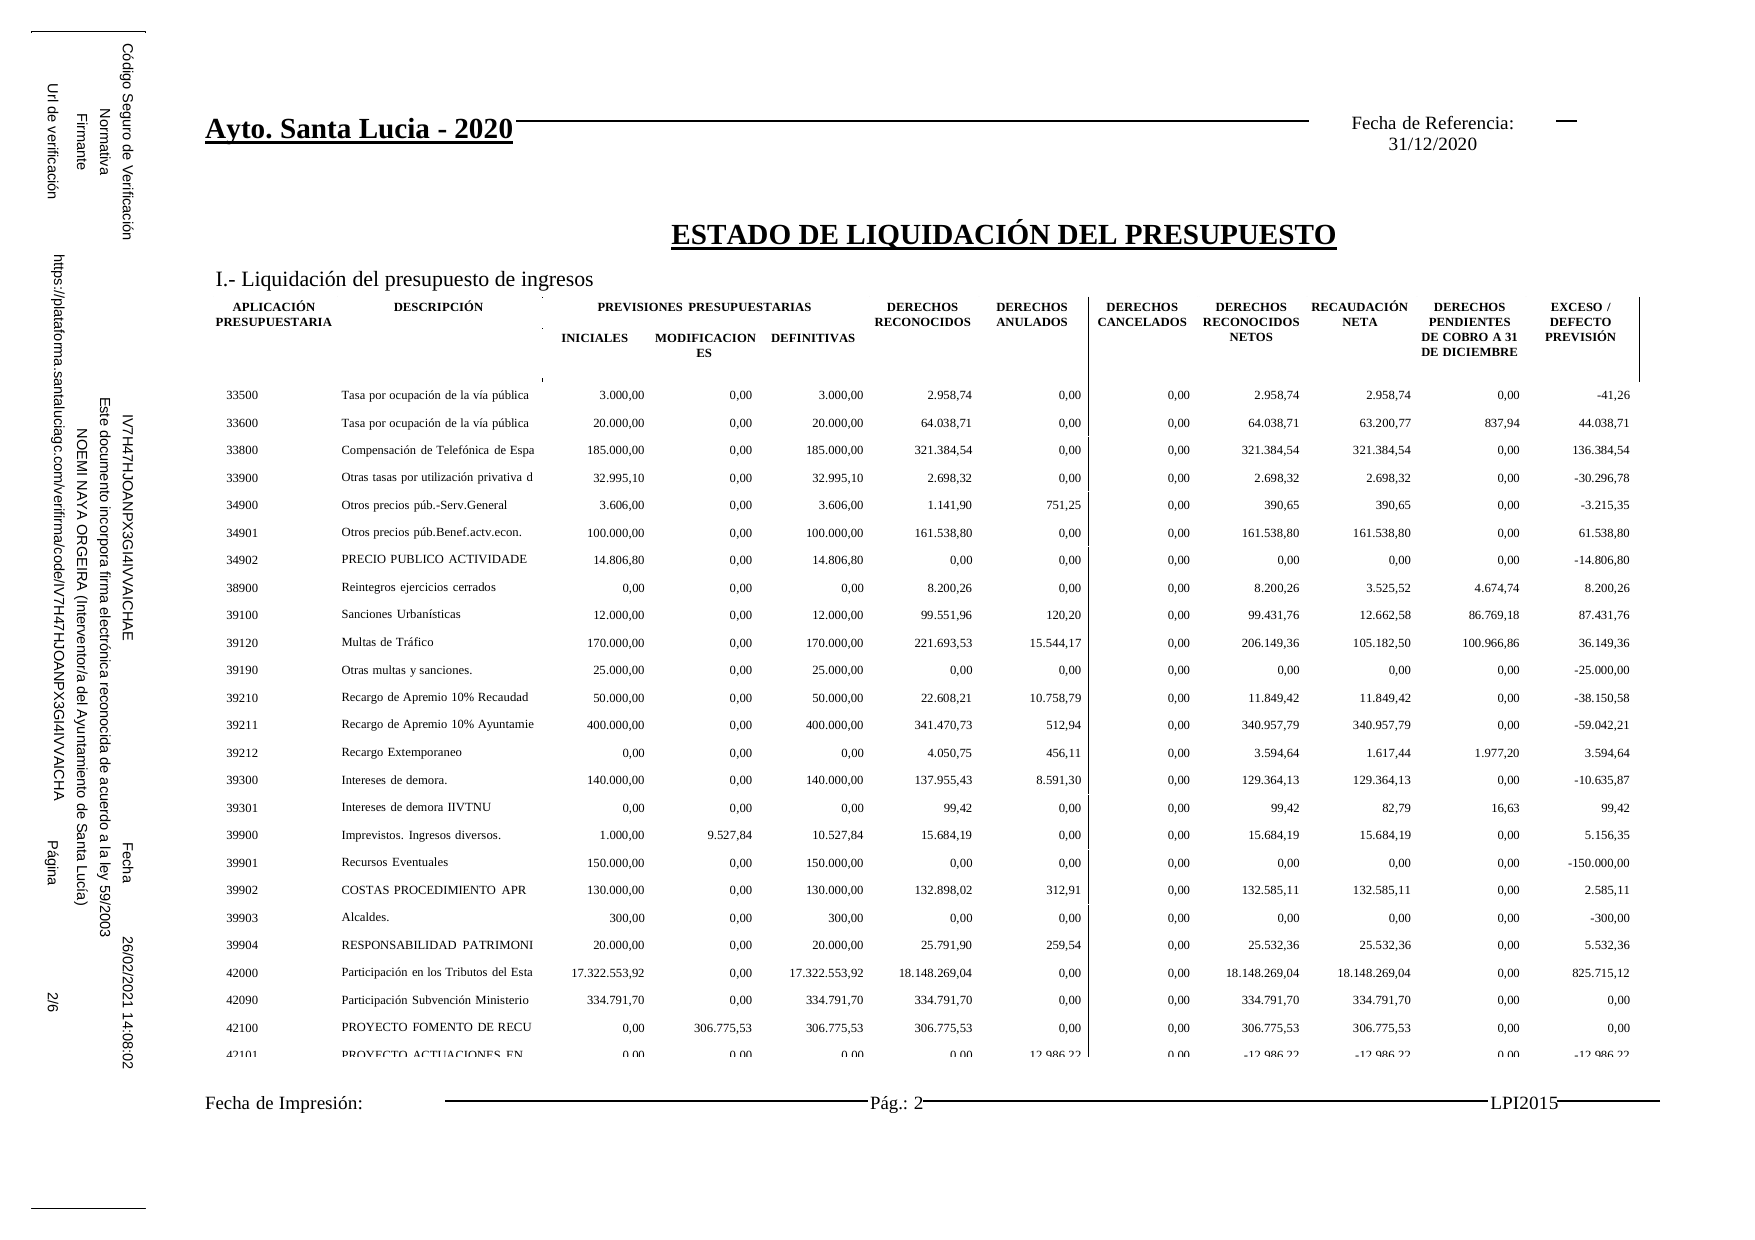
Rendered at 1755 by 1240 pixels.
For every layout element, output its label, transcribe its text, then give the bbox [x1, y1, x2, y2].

text RESPONSABILIDAD PATRIMONI Participación en los Tributos del Esta Participación Subvención Ministerio PROYECTO FOMENTO DE RECU [341, 938, 534, 1034]
text 39120 [226, 635, 337, 650]
text 42090 [226, 993, 337, 1007]
text 0,00 [1089, 525, 1190, 540]
text 0,00 [1089, 828, 1190, 842]
text NOEMI NAYA ORGEIRA (Interventor/a del Ayuntamiento de Santa Lucía) [74, 428, 91, 1091]
text 63.200,77 [1356, 415, 1414, 430]
text 306.775,53 [911, 1020, 975, 1035]
text APLICACIÓN PRESUPUESTARIA [215, 299, 334, 329]
text 18.148.269,04 [1222, 965, 1302, 980]
text 0,00 [1089, 388, 1190, 402]
text 2.958,74 [1251, 388, 1302, 402]
text -25.000,00 [1571, 663, 1633, 677]
text 140.000,00 [584, 773, 647, 787]
text 1.000,00 [596, 828, 647, 842]
text 0,00 [1417, 938, 1520, 952]
text -12.986,22 [1241, 1048, 1302, 1057]
text DEFINITIVAS [771, 331, 870, 345]
text 3.606,00 [815, 498, 866, 512]
text 2.958,74 [1363, 388, 1414, 402]
text Url de verificación [45, 84, 62, 248]
text 16,63 [1417, 800, 1520, 815]
text 42000 [226, 965, 337, 980]
text 36.149,36 [1575, 635, 1633, 650]
text 3.000,00 [815, 388, 866, 402]
text 99,42 [1598, 800, 1633, 815]
text 0,00 [979, 993, 1081, 1007]
text 312,91 [979, 883, 1081, 897]
text 0,00 [1089, 773, 1190, 787]
text 64.038,71 [1245, 415, 1302, 430]
text 4.050,75 [924, 745, 975, 760]
text 0,00 [979, 415, 1081, 430]
text 334.791,70 [1350, 993, 1413, 1007]
text 0,00 [1417, 910, 1520, 925]
text 825.715,12 [1569, 965, 1633, 980]
text https://plataforma.santaluciagc.com/verifirma/code/IV7H47HJOANPX3GI4IVVAICHA [51, 254, 68, 807]
text 22.608,21 [921, 690, 979, 705]
text 0,00 [1089, 635, 1190, 650]
text 82,79 [1307, 800, 1411, 815]
text -12.986,22 [1352, 1048, 1413, 1057]
text 39902 [226, 883, 337, 897]
text 0,00 [1307, 553, 1411, 567]
text 0,00 [651, 608, 752, 622]
text 306.775,53 [803, 1020, 866, 1035]
text 0,00 [979, 388, 1081, 402]
text 25.791,90 [921, 938, 979, 952]
text 221.693,53 [911, 635, 975, 650]
text 0,00 [1417, 525, 1520, 540]
text 334.791,70 [1238, 993, 1302, 1007]
text 0,00 [1089, 993, 1190, 1007]
text 2.698,32 [924, 470, 975, 485]
text 0,00 [760, 580, 863, 595]
text 39210 [226, 690, 337, 705]
text 99.431,76 [1245, 608, 1302, 622]
text 0,00 [651, 855, 752, 870]
text 17.322.553,92 [786, 965, 866, 980]
text 3.594,64 [1251, 745, 1302, 760]
text 0,00 [1089, 883, 1190, 897]
text 0,00 [1089, 608, 1190, 622]
text Otras multas y sanciones. [341, 662, 542, 677]
text 0,00 [979, 470, 1081, 485]
text 300,00 [825, 910, 866, 925]
text 185.000,00 [584, 443, 647, 457]
text 33800 [226, 443, 337, 457]
text 5.532,36 [1582, 938, 1633, 952]
text 20.000,00 [590, 415, 647, 430]
text 33600 [226, 415, 337, 430]
text 0,00 [1417, 965, 1520, 980]
text 1.141,90 [924, 498, 975, 512]
text 9.527,84 [651, 828, 752, 842]
text 0,00 [651, 635, 752, 650]
text 14.806,80 [809, 553, 866, 567]
text 150.000,00 [584, 855, 647, 870]
text 10.758,79 [979, 690, 1081, 705]
text -3.215,35 [1577, 498, 1633, 512]
text 0,00 [1417, 1020, 1520, 1035]
text 26/02/2021 14:08:02 [120, 936, 137, 1091]
text 99,42 [1198, 800, 1299, 815]
text DERECHOS RECONOCIDOS NETOS [1201, 299, 1301, 344]
text 0,00 [1089, 745, 1190, 760]
text 0,00 [979, 965, 1081, 980]
text 0,00 [1417, 498, 1520, 512]
text 751,25 [979, 498, 1081, 512]
text 39903 [226, 910, 337, 925]
text -30.296,78 [1571, 470, 1633, 485]
text Recargo de Apremio 10% Recaudad Recargo de Apremio 10% Ayuntamie Recargo Extemporaneo [341, 690, 534, 759]
text 306.775,53 [1238, 1020, 1302, 1035]
text 0,00 [1198, 553, 1299, 567]
text -41,26 [1594, 388, 1633, 402]
text 0,00 [1089, 498, 1190, 512]
text 0,00 [979, 828, 1081, 842]
text 306.775,53 [1350, 1020, 1413, 1035]
text 0,00 [979, 855, 1081, 870]
text 15.544,17 [979, 635, 1081, 650]
text 0,00 [651, 415, 752, 430]
text 0,00 [870, 663, 972, 677]
text 39901 [226, 855, 337, 870]
text 0,00 [979, 580, 1081, 595]
text 39301 [226, 800, 337, 815]
text 20.000,00 [809, 415, 866, 430]
text Intereses de demora IIVTNU Imprevistos. Ingresos diversos. Recursos Eventuales [341, 800, 501, 869]
text 132.585,11 [1350, 883, 1413, 897]
text 39100 [226, 608, 337, 622]
text 0,00 [651, 910, 752, 925]
text 185.000,00 [803, 443, 866, 457]
text 0,00 [760, 800, 863, 815]
text 25.000,00 [590, 663, 647, 677]
text 456,11 [979, 745, 1081, 760]
text 8.591,30 [979, 773, 1081, 787]
text 0,00 [651, 525, 752, 540]
text 0,00 [543, 1048, 644, 1057]
text I.- Liquidación del presupuesto de ingresos [215, 268, 596, 291]
text 0,00 [870, 553, 972, 567]
text 86.769,18 [1417, 608, 1519, 622]
text 0,00 [1417, 690, 1520, 705]
text 140.000,00 [803, 773, 866, 787]
text 100.000,00 [584, 525, 647, 540]
text 34901 [226, 525, 337, 540]
text 25.532,36 [1245, 938, 1302, 952]
text 129.364,13 [1238, 773, 1302, 787]
text 0,00 [1307, 855, 1411, 870]
text 20.000,00 [590, 938, 647, 952]
text Página [45, 840, 62, 919]
text 0,00 [979, 525, 1081, 540]
text 130.000,00 [584, 883, 647, 897]
text DERECHOS CANCELADOS [1097, 299, 1189, 329]
text 33500 [226, 388, 337, 402]
text 14.806,80 [590, 553, 647, 567]
text 400.000,00 [584, 718, 647, 732]
text 2.698,32 [1251, 470, 1302, 485]
text 0,00 [651, 663, 752, 677]
text 0,00 [651, 773, 752, 787]
text 259,54 [979, 938, 1081, 952]
text 0,00 [651, 580, 752, 595]
text 400.000,00 [803, 718, 866, 732]
text ESTADO DE LIQUIDACIÓN DEL PRESUPUESTO [671, 220, 1343, 251]
text 132.898,02 [911, 883, 975, 897]
text 42100 [226, 1020, 337, 1035]
text 99,42 [870, 800, 972, 815]
text 837,94 [1417, 415, 1519, 430]
text 105.182,50 [1350, 635, 1413, 650]
text 3.606,00 [596, 498, 647, 512]
text 39211 [226, 718, 337, 732]
text 0,00 [1089, 663, 1190, 677]
text IV7H47HJOANPX3GI4IVVAICHAE [120, 414, 137, 807]
text 0,00 [1198, 855, 1299, 870]
text 5.156,35 [1582, 828, 1633, 842]
text 0,00 [543, 800, 644, 815]
text 32.995,10 [590, 470, 647, 485]
text EXCESO / DEFECTO PREVISIÓN [1543, 299, 1617, 344]
text 0,00 [979, 1020, 1081, 1035]
text 0,00 [870, 855, 972, 870]
text 0,00 [543, 745, 644, 760]
text 0,00 [1417, 773, 1520, 787]
text 15.684,19 [1356, 828, 1414, 842]
text 0,00 [979, 800, 1081, 815]
text 2.698,32 [1363, 470, 1414, 485]
text 0,00 [1089, 800, 1190, 815]
text 0,00 [651, 1048, 752, 1057]
text 0,00 [1307, 663, 1411, 677]
text 0,00 [1089, 690, 1190, 705]
text 0,00 [1089, 415, 1190, 430]
text 32.995,10 [809, 470, 866, 485]
text -59.042,21 [1571, 718, 1633, 732]
text 0,00 [1417, 470, 1520, 485]
text 334.791,70 [803, 993, 866, 1007]
text 161.538,80 [1350, 525, 1413, 540]
text 321.384,54 [1238, 443, 1302, 457]
text 0,00 [651, 470, 752, 485]
text 0,00 [1526, 1020, 1630, 1035]
text 100.966,86 [1417, 635, 1519, 650]
text 15.684,19 [1245, 828, 1302, 842]
text 0,00 [651, 498, 752, 512]
text 0,00 [651, 938, 752, 952]
text COSTAS PROCEDIMIENTO APR Alcaldes. [341, 883, 528, 924]
text 300,00 [606, 910, 647, 925]
text 0,00 [1417, 883, 1520, 897]
text 120,20 [979, 608, 1081, 622]
text Fecha [120, 842, 137, 919]
text 0,00 [760, 1048, 863, 1057]
text 87.431,76 [1575, 608, 1633, 622]
text 99.551,96 [921, 608, 979, 622]
text Multas de Tráfico [341, 635, 542, 649]
text 0,00 [1089, 1048, 1190, 1057]
text 34900 [226, 498, 337, 512]
text 39190 [226, 663, 337, 677]
text 12.662,58 [1356, 608, 1414, 622]
text Fecha de Referencia: 31/12/2020 [1309, 112, 1556, 155]
text 100.000,00 [803, 525, 866, 540]
text 8.200,26 [924, 580, 975, 595]
text 25.000,00 [809, 663, 866, 677]
text 1.617,44 [1363, 745, 1414, 760]
text 0,00 [1417, 993, 1520, 1007]
text INICIALES [561, 331, 651, 345]
text 321.384,54 [911, 443, 975, 457]
text 20.000,00 [809, 938, 866, 952]
text 2/6 [45, 989, 62, 1016]
text 0,00 [1089, 718, 1190, 732]
text LPI2015 [1490, 1092, 1557, 1113]
text 0,00 [543, 1020, 644, 1035]
text 3.525,52 [1363, 580, 1414, 595]
text 8.200,26 [1251, 580, 1302, 595]
text 0,00 [651, 993, 752, 1007]
text 44.038,71 [1575, 415, 1633, 430]
text 0,00 [979, 910, 1081, 925]
text Fecha de Impresión: 26/02/2021 [205, 1092, 445, 1114]
text 130.000,00 [803, 883, 866, 897]
text 321.384,54 [1350, 443, 1413, 457]
text 0,00 [760, 745, 863, 760]
text 340.957,79 [1350, 718, 1413, 732]
text 0,00 [651, 690, 752, 705]
text 341.470,73 [911, 718, 975, 732]
text -150.000,00 [1565, 855, 1633, 870]
text 38900 [226, 580, 337, 595]
text 0,00 [1417, 718, 1520, 732]
text 0,00 [1089, 580, 1190, 595]
text 0,00 [543, 580, 644, 595]
text 2.585,11 [1582, 883, 1633, 897]
text 0,00 [651, 388, 752, 402]
text 0,00 [870, 910, 972, 925]
text 8.200,26 [1582, 580, 1633, 595]
text 334.791,70 [584, 993, 647, 1007]
text 11.849,42 [1356, 690, 1414, 705]
text 0,00 [1089, 1020, 1190, 1035]
text 512,94 [979, 718, 1081, 732]
text 39904 [226, 938, 337, 952]
text 17.322.553,92 [543, 965, 644, 980]
text 3.000,00 [596, 388, 647, 402]
text 0,00 [1089, 910, 1190, 925]
text 1.977,20 [1417, 745, 1519, 760]
text PROYECTO ACTUACIONES EN [341, 1048, 542, 1057]
text 12.000,00 [809, 608, 866, 622]
text 0,00 [1198, 910, 1299, 925]
text 0,00 [870, 1048, 972, 1057]
text 136.384,54 [1569, 443, 1633, 457]
text 0,00 [651, 745, 752, 760]
text 12.000,00 [590, 608, 647, 622]
text PREVISIONES PRESUPUESTARIAS [597, 299, 870, 314]
text 3.594,64 [1582, 745, 1633, 760]
text Firmante [74, 110, 91, 174]
text Tasa por ocupación de la vía pública Tasa por ocupación de la vía pública Compensación de Telefónica de Espa Otras tasas por utilización privativa d Otros precios púb.-Serv.General Otros precios púb.Benef.actv.econ. PRECIO PUBLICO ACTIVIDADE Reintegros ejercicios cerrados Sanciones Urbanísticas [341, 388, 535, 621]
text 0,00 [651, 800, 752, 815]
text 0,00 [1089, 443, 1190, 457]
text Normativa [97, 105, 114, 178]
text 50.000,00 [590, 690, 647, 705]
text DERECHOS RECONOCIDOS [874, 299, 973, 329]
text -12.986,22 [1571, 1048, 1633, 1057]
text 0,00 [1417, 443, 1520, 457]
text 61.538,80 [1575, 525, 1633, 540]
text 0,00 [979, 553, 1081, 567]
text 34902 [226, 553, 337, 567]
text 0,00 [1089, 938, 1190, 952]
text 0,00 [1417, 553, 1520, 567]
text 39300 [226, 773, 337, 787]
text 33900 [226, 470, 337, 485]
text 64.038,71 [921, 415, 979, 430]
text Este documento incorpora firma electrónica reconocida de acuerdo a la ley 59/2003 [97, 397, 114, 1091]
text RECAUDACIÓN NETA [1311, 299, 1411, 329]
text 0,00 [651, 443, 752, 457]
text 12.986,22 [979, 1048, 1081, 1057]
text 306.775,53 [651, 1020, 752, 1035]
text 170.000,00 [803, 635, 866, 650]
text 50.000,00 [809, 690, 866, 705]
text 0,00 [979, 443, 1081, 457]
text 0,00 [1417, 855, 1520, 870]
text 0,00 [1089, 965, 1190, 980]
text 390,65 [1261, 498, 1302, 512]
text MODIFICACION ES [655, 331, 758, 360]
text 4.674,74 [1417, 580, 1519, 595]
text 0,00 [1417, 828, 1520, 842]
text -10.635,87 [1571, 773, 1633, 787]
text 0,00 [1198, 663, 1299, 677]
text 0,00 [1417, 388, 1520, 402]
text Intereses de demora. [341, 772, 542, 787]
text 39212 [226, 745, 337, 760]
text 0,00 [1417, 1048, 1520, 1057]
text 10.527,84 [809, 828, 866, 842]
text 150.000,00 [803, 855, 866, 870]
text DE DICIEMBRE [1418, 345, 1521, 359]
text DERECHOS ANULADOS [996, 299, 1070, 329]
text 0,00 [651, 718, 752, 732]
text 132.585,11 [1238, 883, 1302, 897]
text 15.684,19 [921, 828, 979, 842]
text 25.532,36 [1356, 938, 1414, 952]
text -300,00 [1587, 910, 1633, 925]
text 0,00 [979, 663, 1081, 677]
text 390,65 [1372, 498, 1414, 512]
text 0,00 [1089, 553, 1190, 567]
text 18.148.269,04 [870, 965, 972, 980]
text 0,00 [651, 553, 752, 567]
text 0,00 [651, 965, 752, 980]
text 0,00 [1417, 663, 1520, 677]
text 170.000,00 [584, 635, 647, 650]
text Ayto. Santa Lucia - 2020 [205, 114, 516, 145]
text 39900 [226, 828, 337, 842]
text 129.364,13 [1350, 773, 1413, 787]
text 161.538,80 [911, 525, 975, 540]
text DERECHOS PENDIENTES DE COBRO A 31 [1420, 299, 1519, 344]
text 206.149,36 [1238, 635, 1302, 650]
text Código Seguro de Verificación [120, 43, 137, 248]
text 334.791,70 [911, 993, 975, 1007]
text 0,00 [1526, 993, 1630, 1007]
text Pág.: 2 [870, 1092, 923, 1113]
text DESCRIPCIÓN [393, 299, 542, 314]
text 0,00 [1307, 910, 1411, 925]
text 0,00 [1089, 470, 1190, 485]
text 2.958,74 [924, 388, 975, 402]
text 0,00 [651, 883, 752, 897]
text 18.148.269,04 [1307, 965, 1411, 980]
text 0,00 [1089, 855, 1190, 870]
text 161.538,80 [1238, 525, 1302, 540]
text -14.806,80 [1571, 553, 1633, 567]
text 42101 [226, 1048, 337, 1057]
text -38.150,58 [1571, 690, 1633, 705]
text 340.957,79 [1238, 718, 1302, 732]
text 11.849,42 [1245, 690, 1302, 705]
text 137.955,43 [911, 773, 975, 787]
